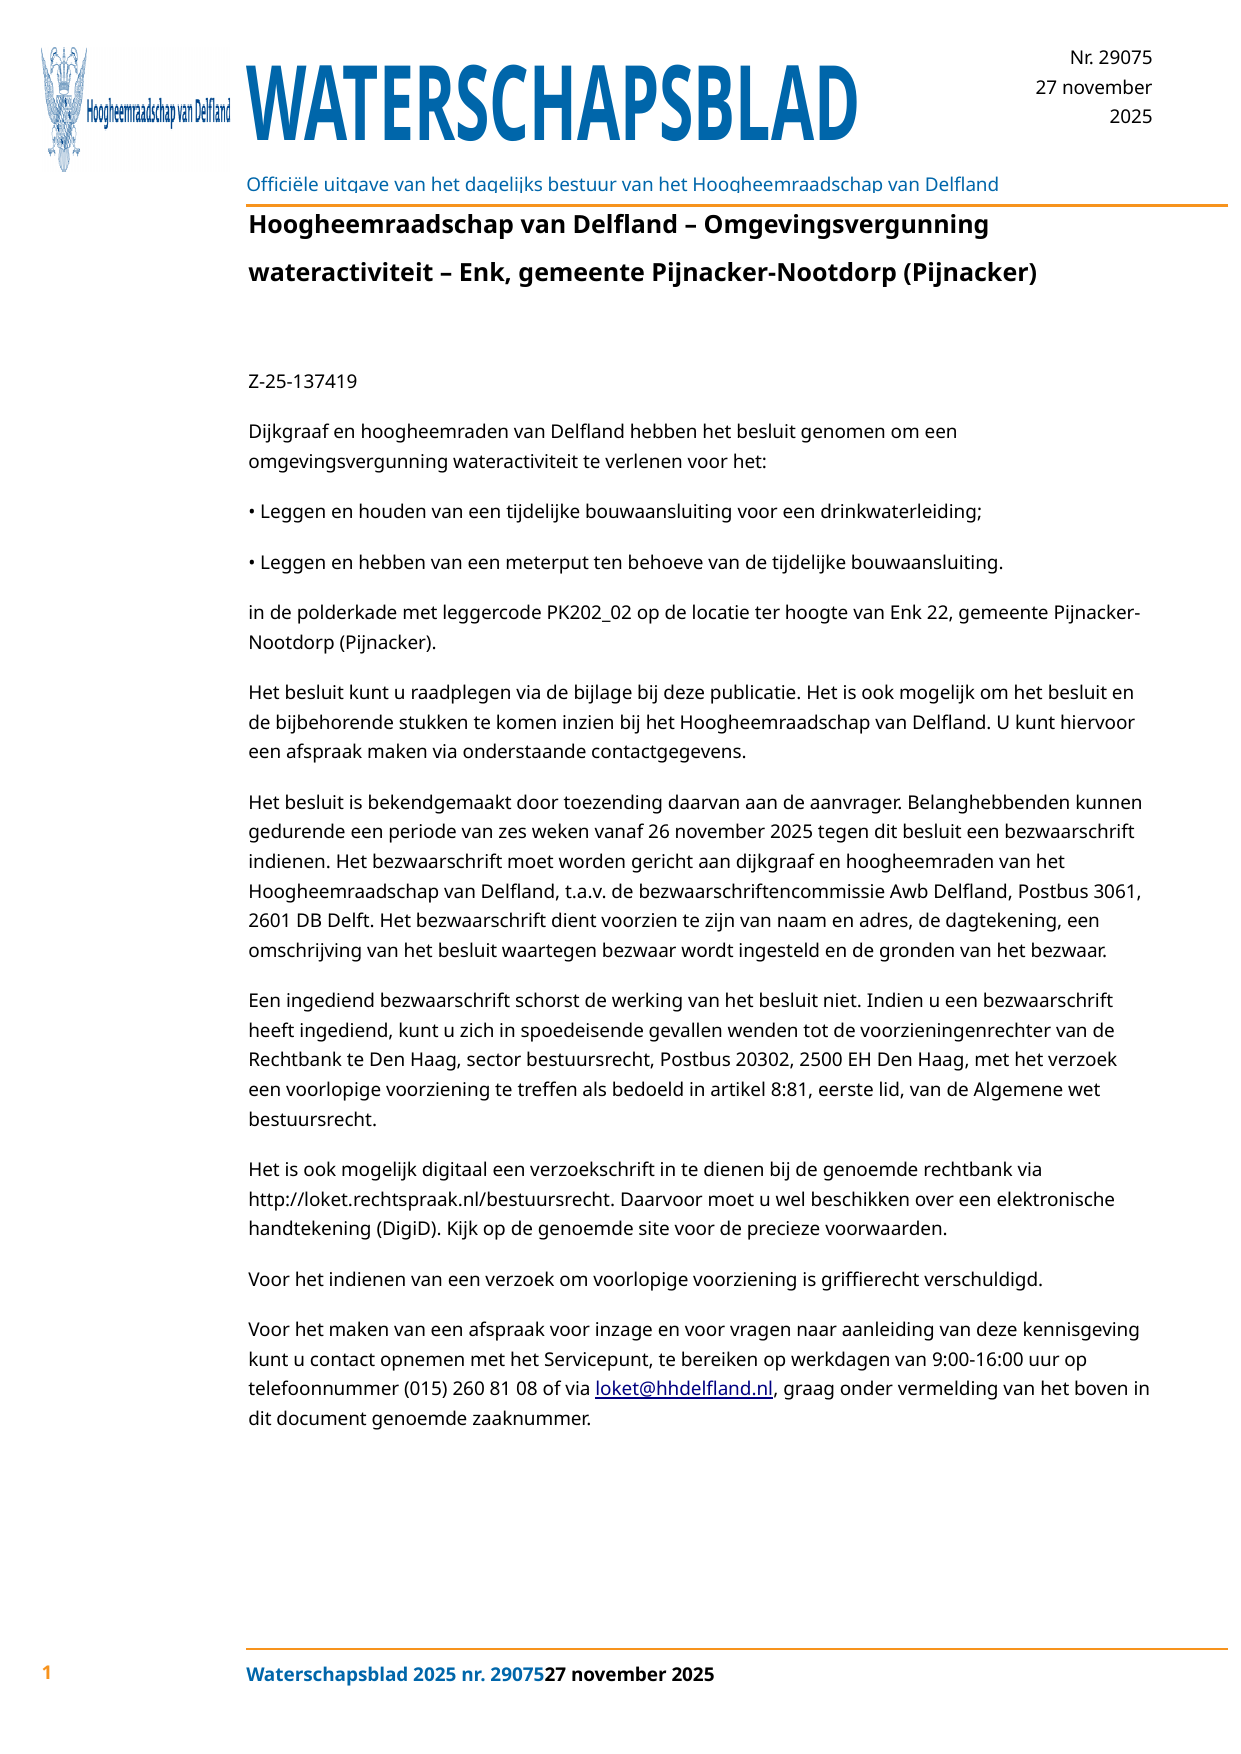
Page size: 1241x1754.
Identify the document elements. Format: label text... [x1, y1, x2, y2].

text Hoogheemraadschap van Delfland – Omgevingsvergunning wateractiviteit – Enk, gemeente Pijnacker-Nootdorp (Pijnacker) [248, 207, 1152, 288]
text Voor het maken van een afspraak voor inzage en voor vragen naar aanleiding van deze kennisgeving kunt u contact opnemen met het Servicepunt, te bereiken op werkdagen van 9:00-16:00 uur op telefoonnummer (015) 260 81 08 of via loket@hhdelfland.nl, graag onder vermelding van het boven in dit document genoemde zaaknummer. [248, 1316, 1152, 1431]
text Dijkgraaf en hoogheemraden van Delfland hebben het besluit genomen om een omgevingsvergunning wateractiviteit te verlenen voor het: [248, 419, 1152, 474]
text Z-25-137419 [248, 368, 1152, 394]
text Een ingediend bezwaarschrift schorst de werking van het besluit niet. Indien u een bezwaarschrift heeft ingediend, kunt u zich in spoedeisende gevallen wenden tot de voorzieningenrechter van de Rechtbank te Den Haag, sector bestuursrecht, Postbus 20302, 2500 EH Den Haag, met het verzoek een voorlopige voorziening te treffen als bedoeld in artikel 8:81, eerste lid, van de Algemene wet bestuursrecht. [248, 987, 1152, 1132]
text Het is ook mogelijk digitaal een verzoekschrift in te dienen bij de genoemde rechtbank via http://loket.rechtspraak.nl/bestuursrecht. Daarvoor moet u wel beschikken over een elektronische handtekening (DigiD). Kijk op de genoemde site voor de precieze voorwaarden. [248, 1156, 1152, 1241]
text Voor het indienen van een verzoek om voorlopige voorziening is griffierecht verschuldigd. [248, 1266, 1152, 1292]
text • Leggen en houden van een tijdelijke bouwaansluiting voor een drinkwaterleiding; [248, 499, 1152, 524]
picture [41, 47, 231, 172]
text Het besluit kunt u raadplegen via de bijlage bij deze publicatie. Het is ook mogelijk om het besluit en de bijbehorende stukken te komen inzien bij het Hoogheemraadschap van Delfland. U kunt hiervoor een afspraak maken via onderstaande contactgegevens. [248, 679, 1152, 764]
text • Leggen en hebben van een meterput ten behoeve van de tijdelijke bouwaansluiting. [248, 549, 1152, 575]
text Het besluit is bekendgemaakt door toezending daarvan aan de aanvrager. Belanghebbenden kunnen gedurende een periode van zes weken vanaf 26 november 2025 tegen dit besluit een bezwaarschrift indienen. Het bezwaarschrift moet worden gericht aan dijkgraaf en hoogheemraden van het Hoogheemraadschap van Delfland, t.a.v. de bezwaarschriftencommissie Awb Delfland, Postbus 3061, 2601 DB Delft. Het bezwaarschrift dient voorzien te zijn van naam en adres, de dagtekening, een omschrijving van het besluit waartegen bezwaar wordt ingesteld en de gronden van het bezwaar. [248, 789, 1152, 963]
text in de polderkade met leggercode PK202_02 op de locatie ter hoogte van Enk 22, gemeente Pijnacker-Nootdorp (Pijnacker). [248, 599, 1152, 655]
